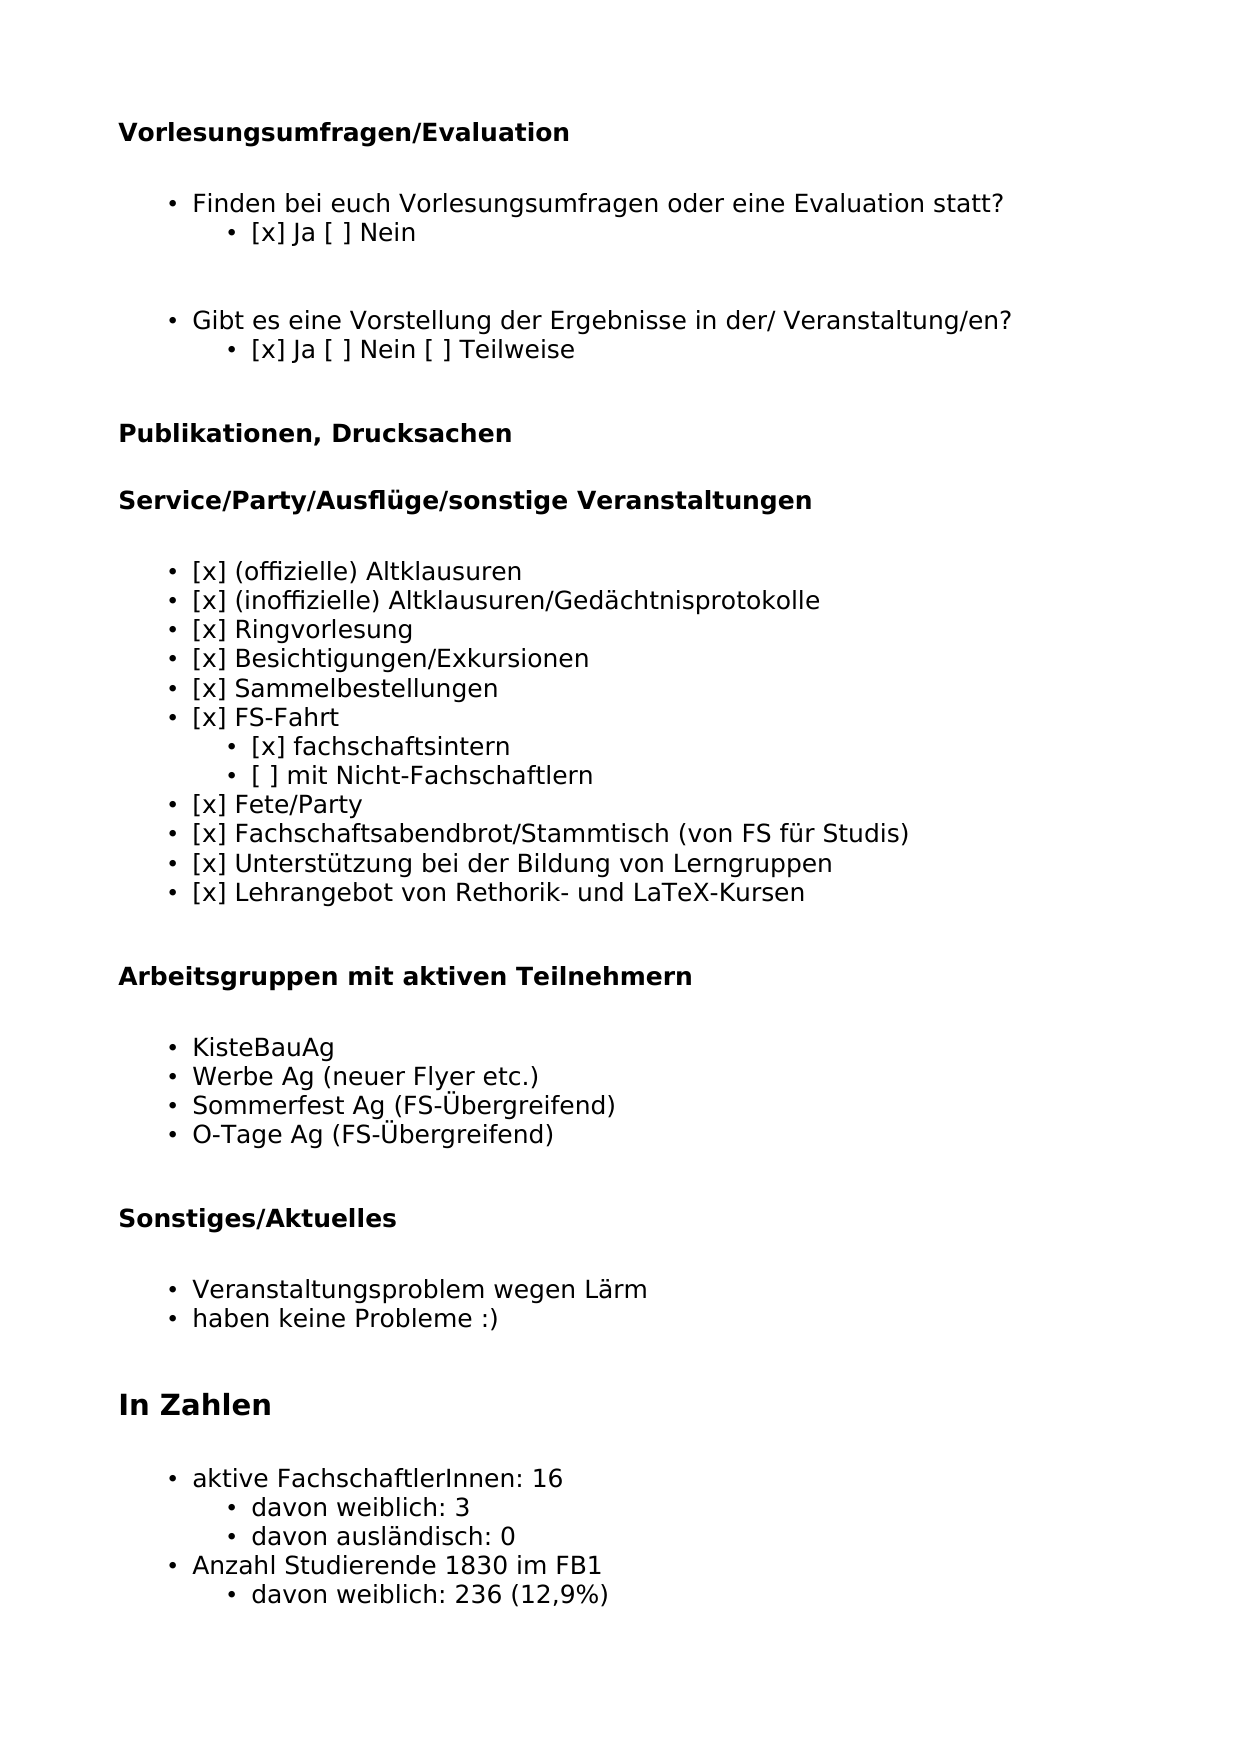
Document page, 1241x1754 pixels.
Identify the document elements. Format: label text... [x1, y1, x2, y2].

list [x] Ja [ ] Nein [ ] Teilweise [236, 336, 1122, 365]
list [x] (inoffizielle) Altklausuren/Gedächtnisprotokolle [177, 586, 1122, 616]
list [x] Besichtigungen/Exkursionen [177, 645, 1122, 674]
list Werbe Ag (neuer Flyer etc.) [177, 1062, 1122, 1091]
subtitle Arbeitsgruppen mit aktiven Teilnehmern [118, 962, 1122, 991]
subtitle Service/Party/Ausflüge/sonstige Veranstaltungen [118, 486, 1122, 515]
list Veranstaltungsproblem wegen Lärm [177, 1275, 1122, 1304]
list Finden bei euch Vorlesungsumfragen oder eine Evaluation statt? [177, 189, 1122, 218]
list [x] Fachschaftsabendbrot/Stammtisch (von FS für Studis) [177, 820, 1122, 849]
list haben keine Probleme :) [177, 1304, 1122, 1333]
subtitle Publikationen, Drucksachen [118, 419, 1122, 448]
list [x] Ja [ ] Nein [236, 218, 1122, 248]
list davon weiblich: 236 (12,9%) [236, 1581, 1122, 1610]
list [x] fachschaftsintern [236, 732, 1122, 761]
list [x] FS-Fahrt [177, 703, 1122, 732]
list [x] Ringvorlesung [177, 616, 1122, 645]
list davon weiblich: 3 [236, 1493, 1122, 1522]
list [ ] mit Nicht-Fachschaftlern [236, 761, 1122, 791]
list O-Tage Ag (FS-Übergreifend) [177, 1120, 1122, 1149]
subtitle Sonstiges/Aktuelles [118, 1204, 1122, 1233]
list Gibt es eine Vorstellung der Ergebnisse in der/ Veranstaltung/en? [177, 307, 1122, 336]
list davon ausländisch: 0 [236, 1522, 1122, 1551]
list Sommerfest Ag (FS-Übergreifend) [177, 1091, 1122, 1120]
list [x] (offizielle) Altklausuren [177, 557, 1122, 586]
subtitle In Zahlen [118, 1388, 1122, 1422]
list aktive FachschaftlerInnen: 16 [177, 1464, 1122, 1493]
list [x] Sammelbestellungen [177, 674, 1122, 703]
subtitle Vorlesungsumfragen/Evaluation [118, 118, 1122, 147]
list [x] Lehrangebot von Rethorik- und LaTeX-Kursen [177, 878, 1122, 907]
list [x] Fete/Party [177, 791, 1122, 820]
list [x] Unterstützung bei der Bildung von Lerngruppen [177, 849, 1122, 878]
list Anzahl Studierende 1830 im FB1 [177, 1551, 1122, 1581]
list KisteBauAg [177, 1033, 1122, 1062]
